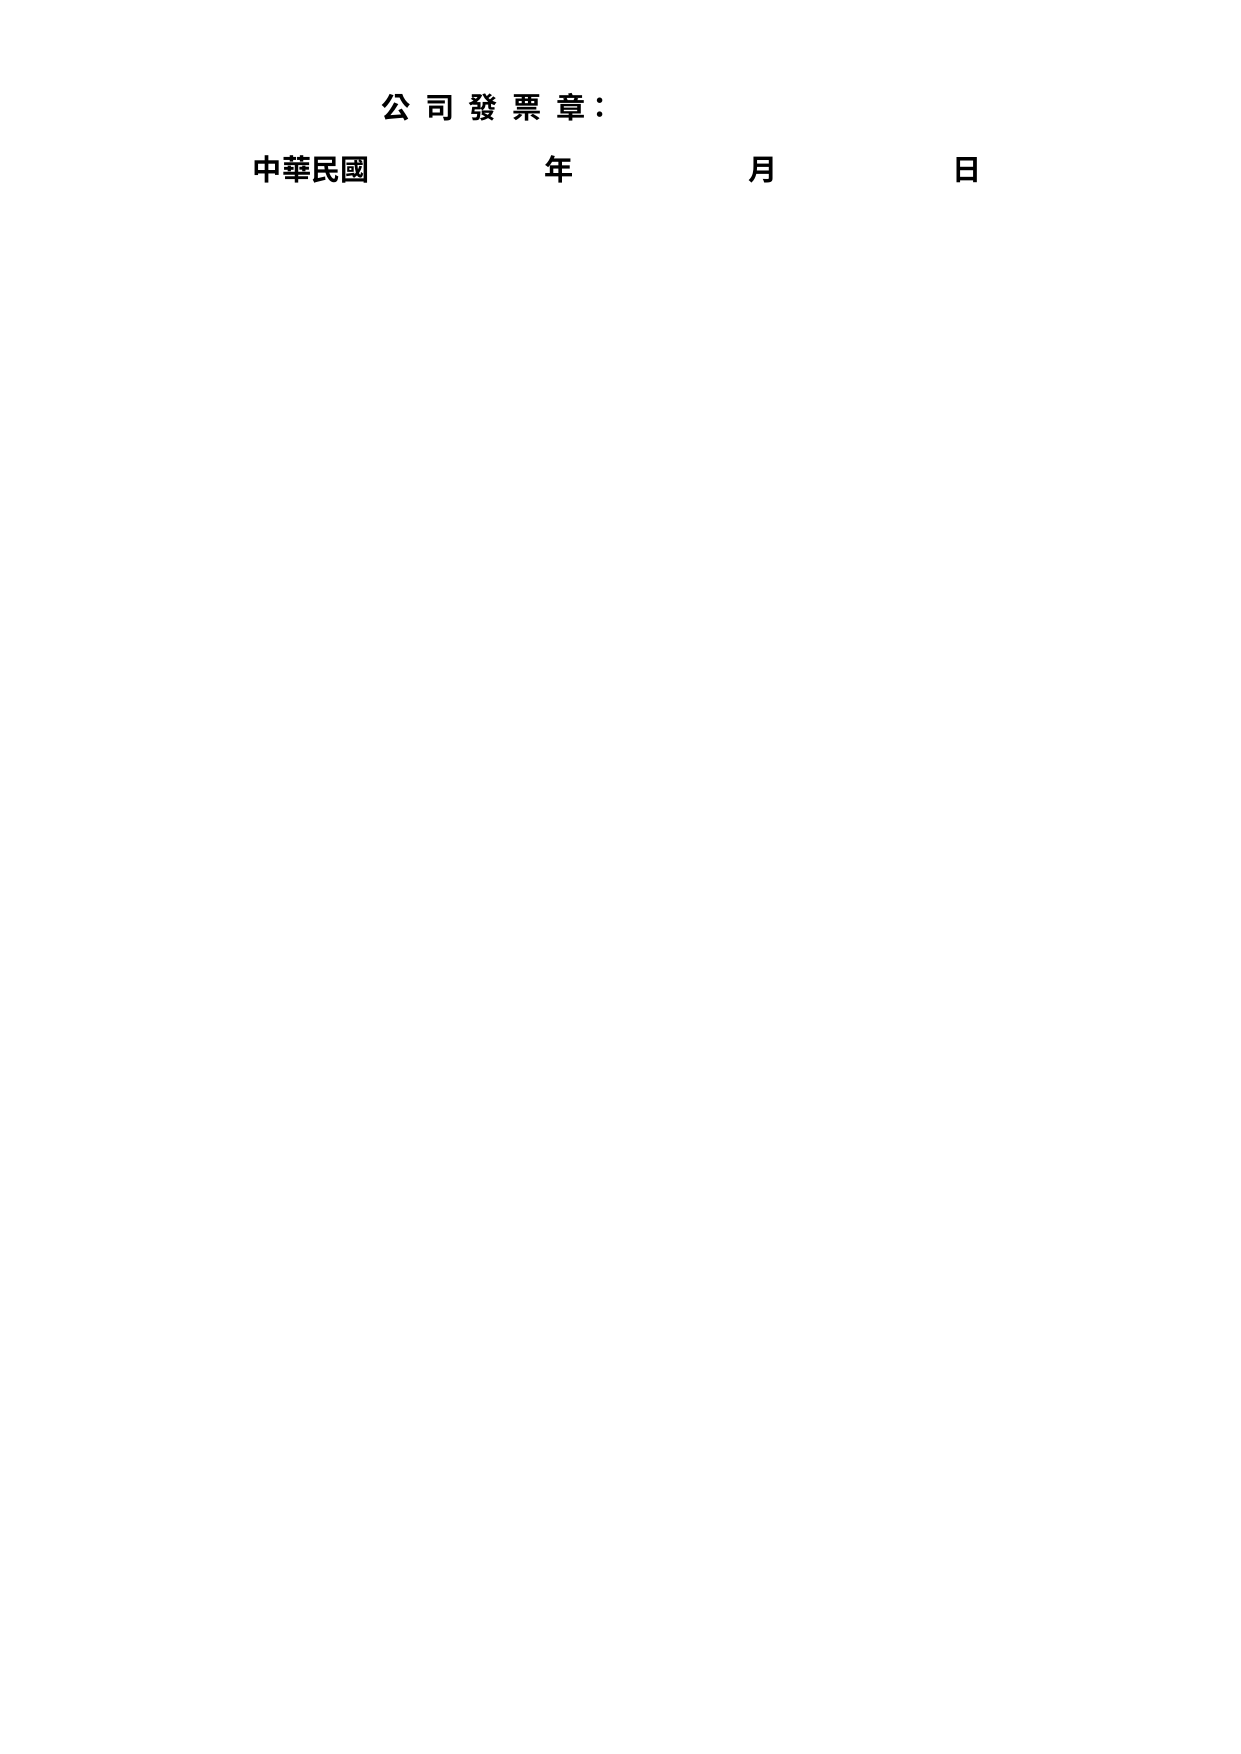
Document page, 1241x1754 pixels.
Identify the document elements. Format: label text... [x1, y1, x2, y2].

text 公 司 發 票 章： [148, 64, 1092, 126]
text 中華民國 年 月 日 [148, 126, 1092, 189]
